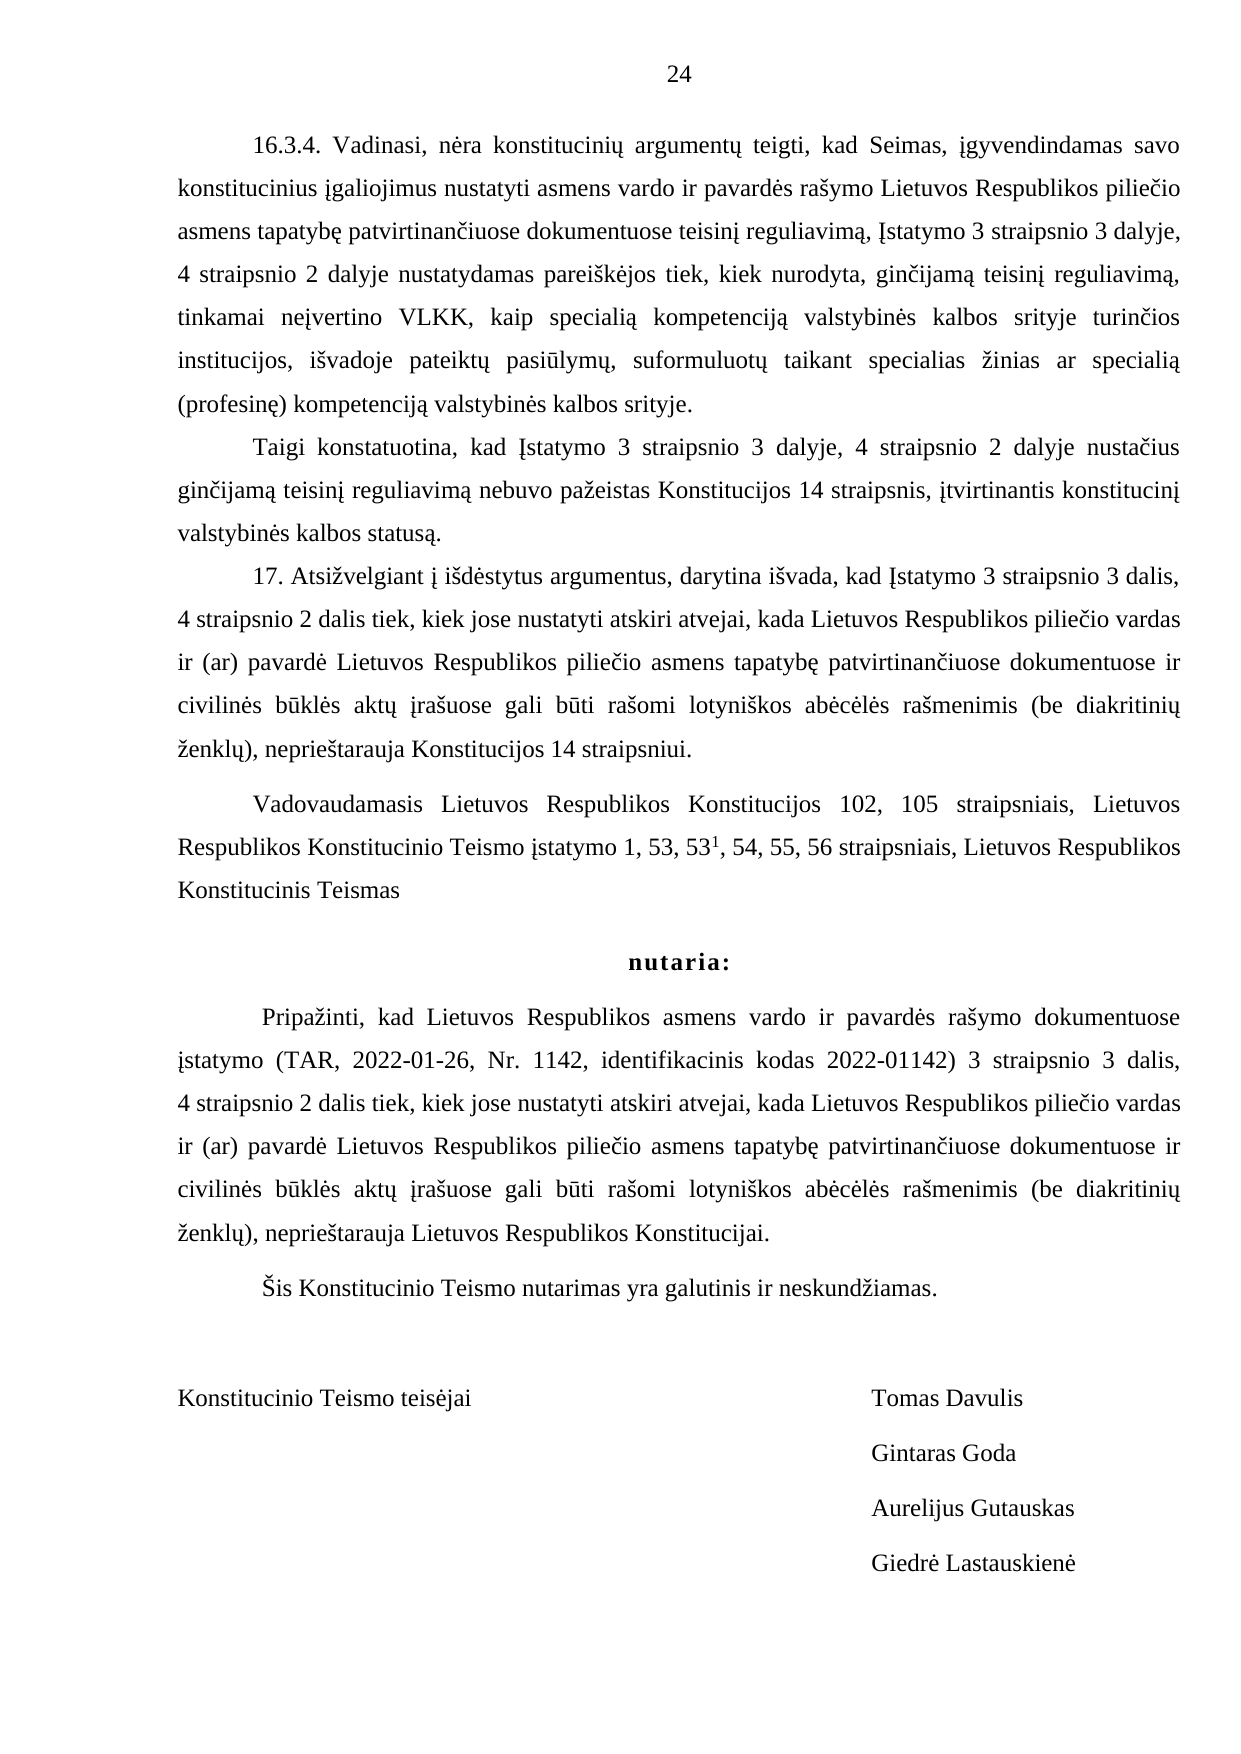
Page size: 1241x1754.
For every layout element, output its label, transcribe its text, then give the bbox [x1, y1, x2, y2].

text Pripažinti, kad Lietuvos Respublikos asmens vardo ir pavardės rašymo dokumentuose įstatymo (TAR, 2022-01-26, Nr. 1142, identifikacinis kodas 2022-01142) 3 straipsnio 3 dalis, 4 straipsnio 2 dalis tiek, kiek jose nustatyti atskiri atvejai, kada Lietuvos Respublikos piliečio vardas ir (ar) pavardė Lietuvos Respublikos piliečio asmens tapatybę patvirtinančiuose dokumentuose ir civilinės būklės aktų įrašuose gali būti rašomi lotyniškos abėcėlės rašmenimis (be diakritinių ženklų), neprieštarauja Lietuvos Respublikos Konstitucijai. [177, 1002, 1181, 1246]
text Konstitucinio Teismo teisėjai Tomas Davulis [177, 1383, 1181, 1412]
text Giedrė Lastauskienė [177, 1548, 1181, 1577]
text Vadovaudamasis Lietuvos Respublikos Konstitucijos 102, 105 straipsniais, Lietuvos Respublikos Konstitucinio Teismo įstatymo 1, 53, 531, 54, 55, 56 straipsniais, Lietuvos Respublikos Konstitucinis Teismas [177, 789, 1181, 904]
text Taigi konstatuotina, kad Įstatymo 3 straipsnio 3 dalyje, 4 straipsnio 2 dalyje nustačius ginčijamą teisinį reguliavimą nebuvo pažeistas Konstitucijos 14 straipsnis, įtvirtinantis konstitucinį valstybinės kalbos statusą. [177, 432, 1181, 547]
text Aurelijus Gutauskas [177, 1493, 1181, 1522]
text 16.3.4. Vadinasi, nėra konstitucinių argumentų teigti, kad Seimas, įgyvendindamas savo konstitucinius įgaliojimus nustatyti asmens vardo ir pavardės rašymo Lietuvos Respublikos piliečio asmens tapatybę patvirtinančiuose dokumentuose teisinį reguliavimą, Įstatymo 3 straipsnio 3 dalyje, 4 straipsnio 2 dalyje nustatydamas pareiškėjos tiek, kiek nurodyta, ginčijamą teisinį reguliavimą, tinkamai neįvertino VLKK, kaip specialią kompetenciją valstybinės kalbos srityje turinčios institucijos, išvadoje pateiktų pasiūlymų, suformuluotų taikant specialias žinias ar specialią (profesinę) kompetenciją valstybinės kalbos srityje. [177, 130, 1181, 417]
text nutaria: [177, 947, 1181, 976]
text 17. Atsižvelgiant į išdėstytus argumentus, darytina išvada, kad Įstatymo 3 straipsnio 3 dalis, 4 straipsnio 2 dalis tiek, kiek jose nustatyti atskiri atvejai, kada Lietuvos Respublikos piliečio vardas ir (ar) pavardė Lietuvos Respublikos piliečio asmens tapatybę patvirtinančiuose dokumentuose ir civilinės būklės aktų įrašuose gali būti rašomi lotyniškos abėcėlės rašmenimis (be diakritinių ženklų), neprieštarauja Konstitucijos 14 straipsniui. [177, 561, 1181, 762]
text Gintaras Goda [177, 1438, 1181, 1467]
text Šis Konstitucinio Teismo nutarimas yra galutinis ir neskundžiamas. [177, 1273, 1181, 1301]
